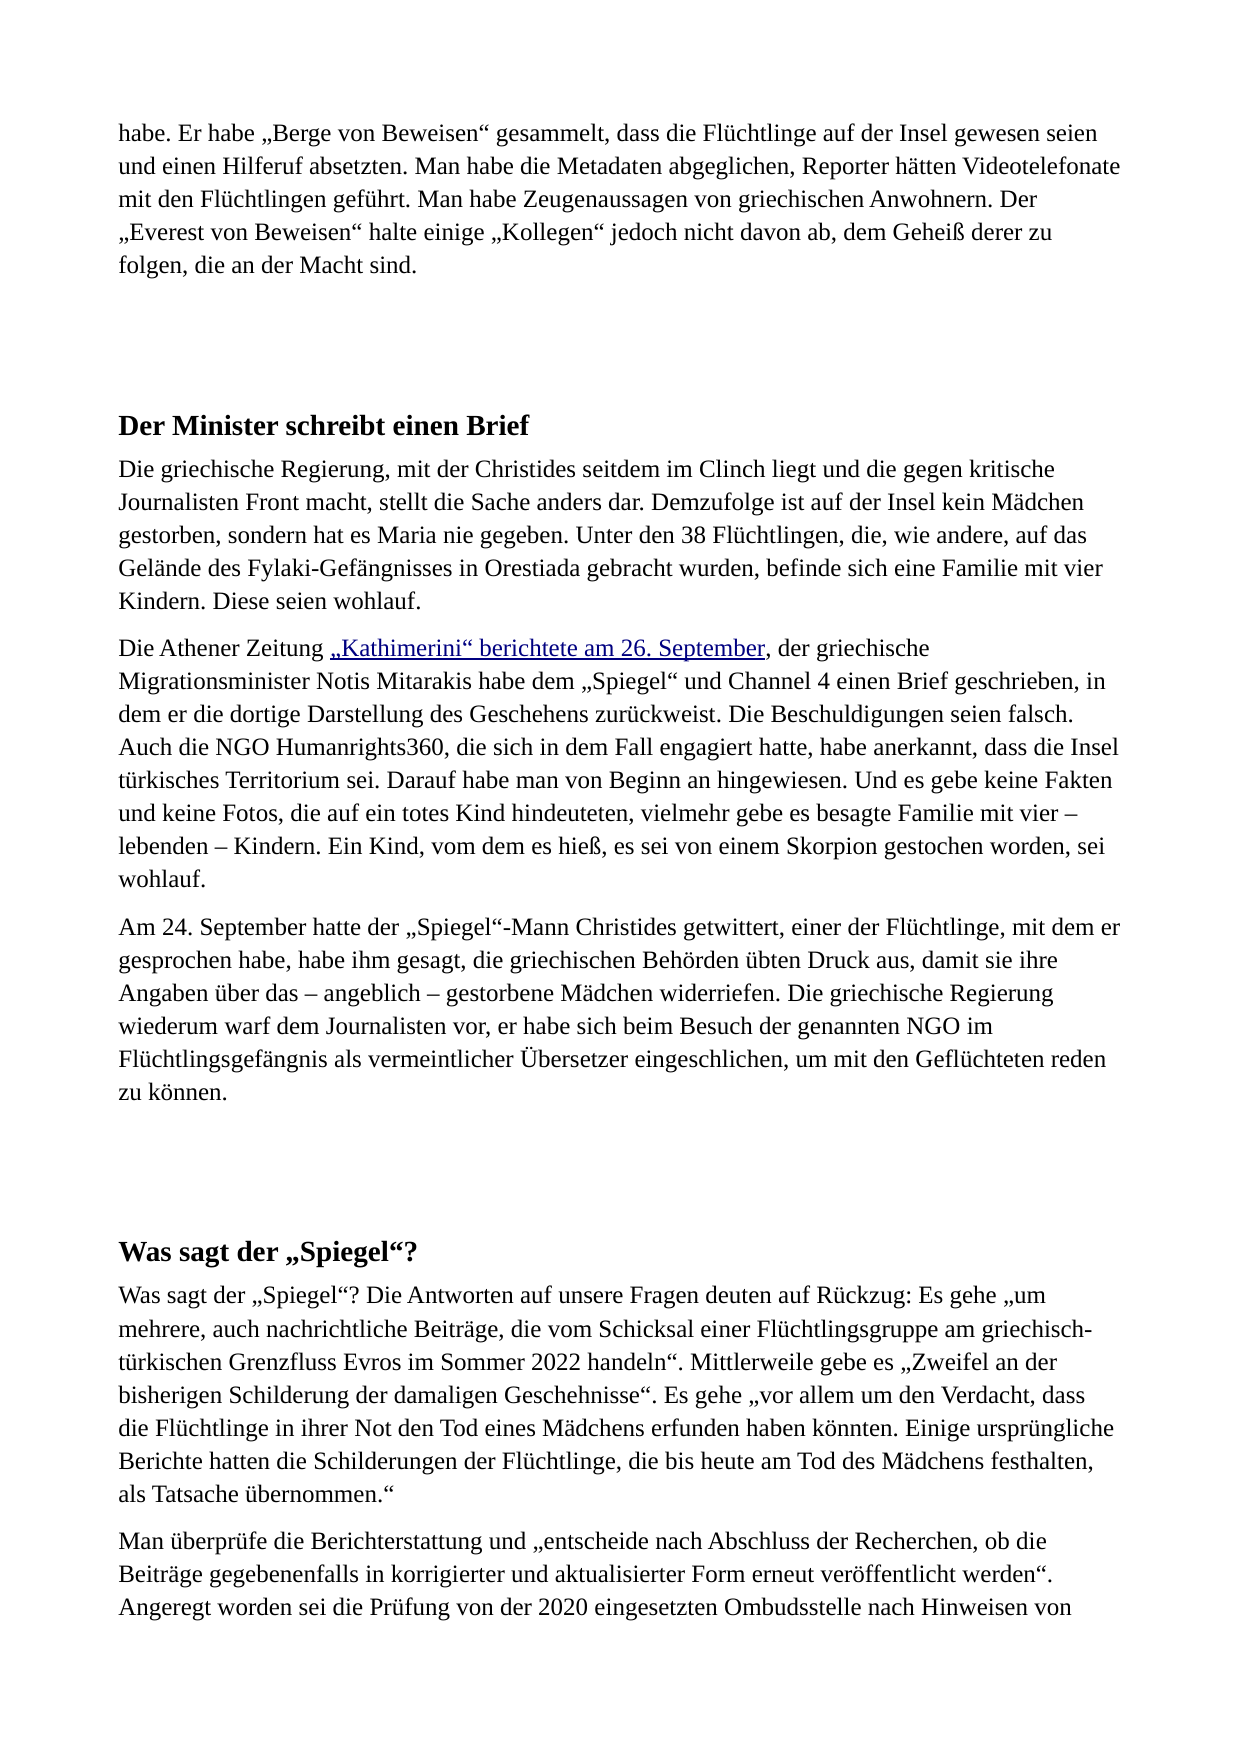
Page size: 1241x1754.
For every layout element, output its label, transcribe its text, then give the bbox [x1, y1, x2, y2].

subtitle Was sagt der „Spiegel“? [118, 1234, 1122, 1268]
text Was sagt der „Spiegel“? Die Antworten auf unsere Fragen deuten auf Rückzug: Es gehe „um mehrere, auch nachrichtliche Beiträge, die vom Schicksal einer Flüchtlingsgruppe am griechisch-türkischen Grenzfluss Evros im Sommer 2022 handeln“. Mittlerweile gebe es „Zweifel an der bisherigen Schilderung der damaligen Geschehnisse“. Es gehe „vor allem um den Verdacht, dass die Flüchtlinge in ihrer Not den Tod eines Mädchens erfunden haben könnten. Einige ursprüngliche Berichte hatten die Schilderungen der Flüchtlinge, die bis heute am Tod des Mädchens festhalten, als Tatsache übernommen.“ [118, 1281, 1122, 1507]
text Am 24. September hatte der „Spiegel“-Mann Christides getwittert, einer der Flüchtlinge, mit dem er gesprochen habe, habe ihm gesagt, die griechischen Behörden übten Druck aus, damit sie ihre Angaben über das – angeblich – gestorbene Mädchen widerriefen. Die griechische Regierung wiederum warf dem Journalisten vor, er habe sich beim Besuch der genannten NGO im Flüchtlingsgefängnis als vermeintlicher Übersetzer eingeschlichen, um mit den Geflüchteten reden zu können. [118, 912, 1122, 1106]
text Die griechische Regierung, mit der Christides seitdem im Clinch liegt und die gegen kritische Journalisten Front macht, stellt die Sache anders dar. Demzufolge ist auf der Insel kein Mädchen gestorben, sondern hat es Maria nie gegeben. Unter den 38 Flüchtlingen, die, wie andere, auf das Gelände des Fylaki-Gefängnisses in Orestiada gebracht wurden, befinde sich eine Familie mit vier Kindern. Diese seien wohlauf. [118, 454, 1122, 614]
text Man überprüfe die Berichterstattung und „entscheide nach Abschluss der Recherchen, ob die Beiträge gegebenenfalls in korrigierter und aktualisierter Form erneut veröffentlicht werden“. Angeregt worden sei die Prüfung von der 2020 eingesetzten Ombudsstelle nach Hinweisen von [118, 1526, 1122, 1621]
text Die Athener Zeitung „Kathimerini“ berichtete am 26. September, der griechische Migrationsminister Notis Mitarakis habe dem „Spiegel“ und Channel 4 einen Brief geschrieben, in dem er die dortige Darstellung des Geschehens zurückweist. Die Beschuldigungen seien falsch. Auch die NGO Humanrights360, die sich in dem Fall engagiert hatte, habe anerkannt, dass die Insel türkisches Territorium sei. Darauf habe man von Beginn an hingewiesen. Und es gebe keine Fakten und keine Fotos, die auf ein totes Kind hindeuteten, vielmehr gebe es besagte Familie mit vier – lebenden – Kindern. Ein Kind, vom dem es hieß, es sei von einem Skorpion gestochen worden, sei wohlauf. [118, 633, 1122, 893]
text habe. Er habe „Berge von Beweisen“ gesammelt, dass die Flüchtlinge auf der Insel gewesen seien und einen Hilferuf absetzten. Man habe die Metadaten abgeglichen, Reporter hätten Videotelefonate mit den Flüchtlingen geführt. Man habe Zeugenaussagen von griechischen Anwohnern. Der „Everest von Beweisen“ halte einige „Kollegen“ jedoch nicht davon ab, dem Geheiß derer zu folgen, die an der Macht sind. [118, 118, 1122, 279]
subtitle Der Minister schreibt einen Brief [118, 408, 1122, 441]
